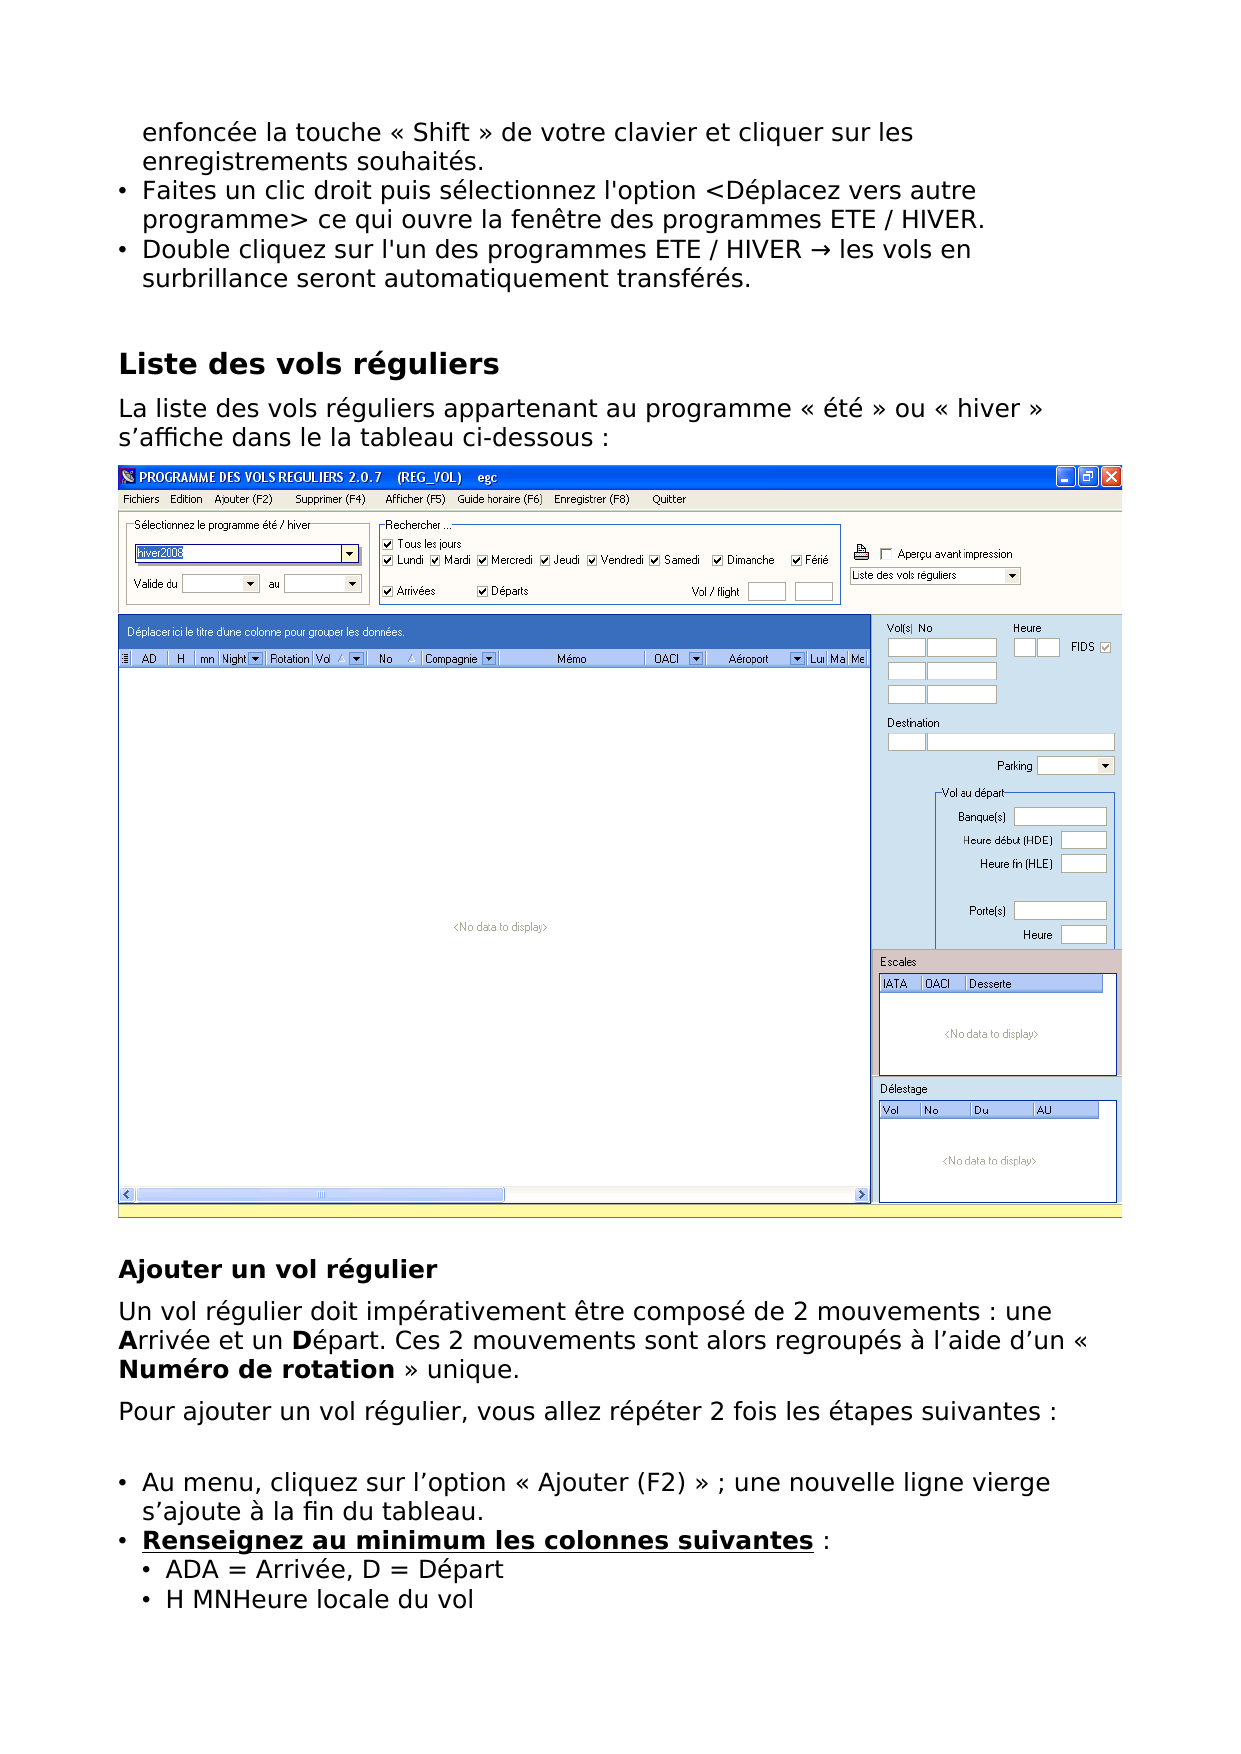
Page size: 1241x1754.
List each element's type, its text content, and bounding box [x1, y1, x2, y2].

list Double cliquez sur l'un des programmes ETE / HIVER → les vols en surbrillance seront automatiquement transférés. [118, 235, 1122, 293]
list H MNHeure locale du vol [142, 1585, 1122, 1614]
picture [118, 465, 1123, 1218]
subtitle Liste des vols réguliers [118, 348, 1122, 382]
list Faites un clic droit puis sélectionnez l'option <Déplacez vers autre programme> ce qui ouvre la fenêtre des programmes ETE / HIVER. [118, 176, 1122, 235]
list Renseignez au minimum les colonnes suivantes : [118, 1526, 1122, 1556]
text Pour ajouter un vol régulier, vous allez répéter 2 fois les étapes suivantes : [118, 1397, 1122, 1426]
subtitle Ajouter un vol régulier [118, 1255, 1122, 1284]
text Un vol régulier doit impérativement être composé de 2 mouvements : une Arrivée et un Départ. Ces 2 mouvements sont alors regroupés à l’aide d’un « Numéro de rotation » unique. [118, 1297, 1122, 1384]
text La liste des vols réguliers appartenant au programme « été » ou « hiver » s’affiche dans le la tableau ci-dessous : [118, 394, 1122, 452]
list Au menu, cliquez sur l’option « Ajouter (F2) » ; une nouvelle ligne vierge s’ajoute à la fin du tableau. [118, 1468, 1122, 1526]
list ADA = Arrivée, D = Départ [142, 1556, 1122, 1585]
list enfoncée la touche « Shift » de votre clavier et cliquer sur les enregistrements souhaités. [118, 118, 1122, 176]
